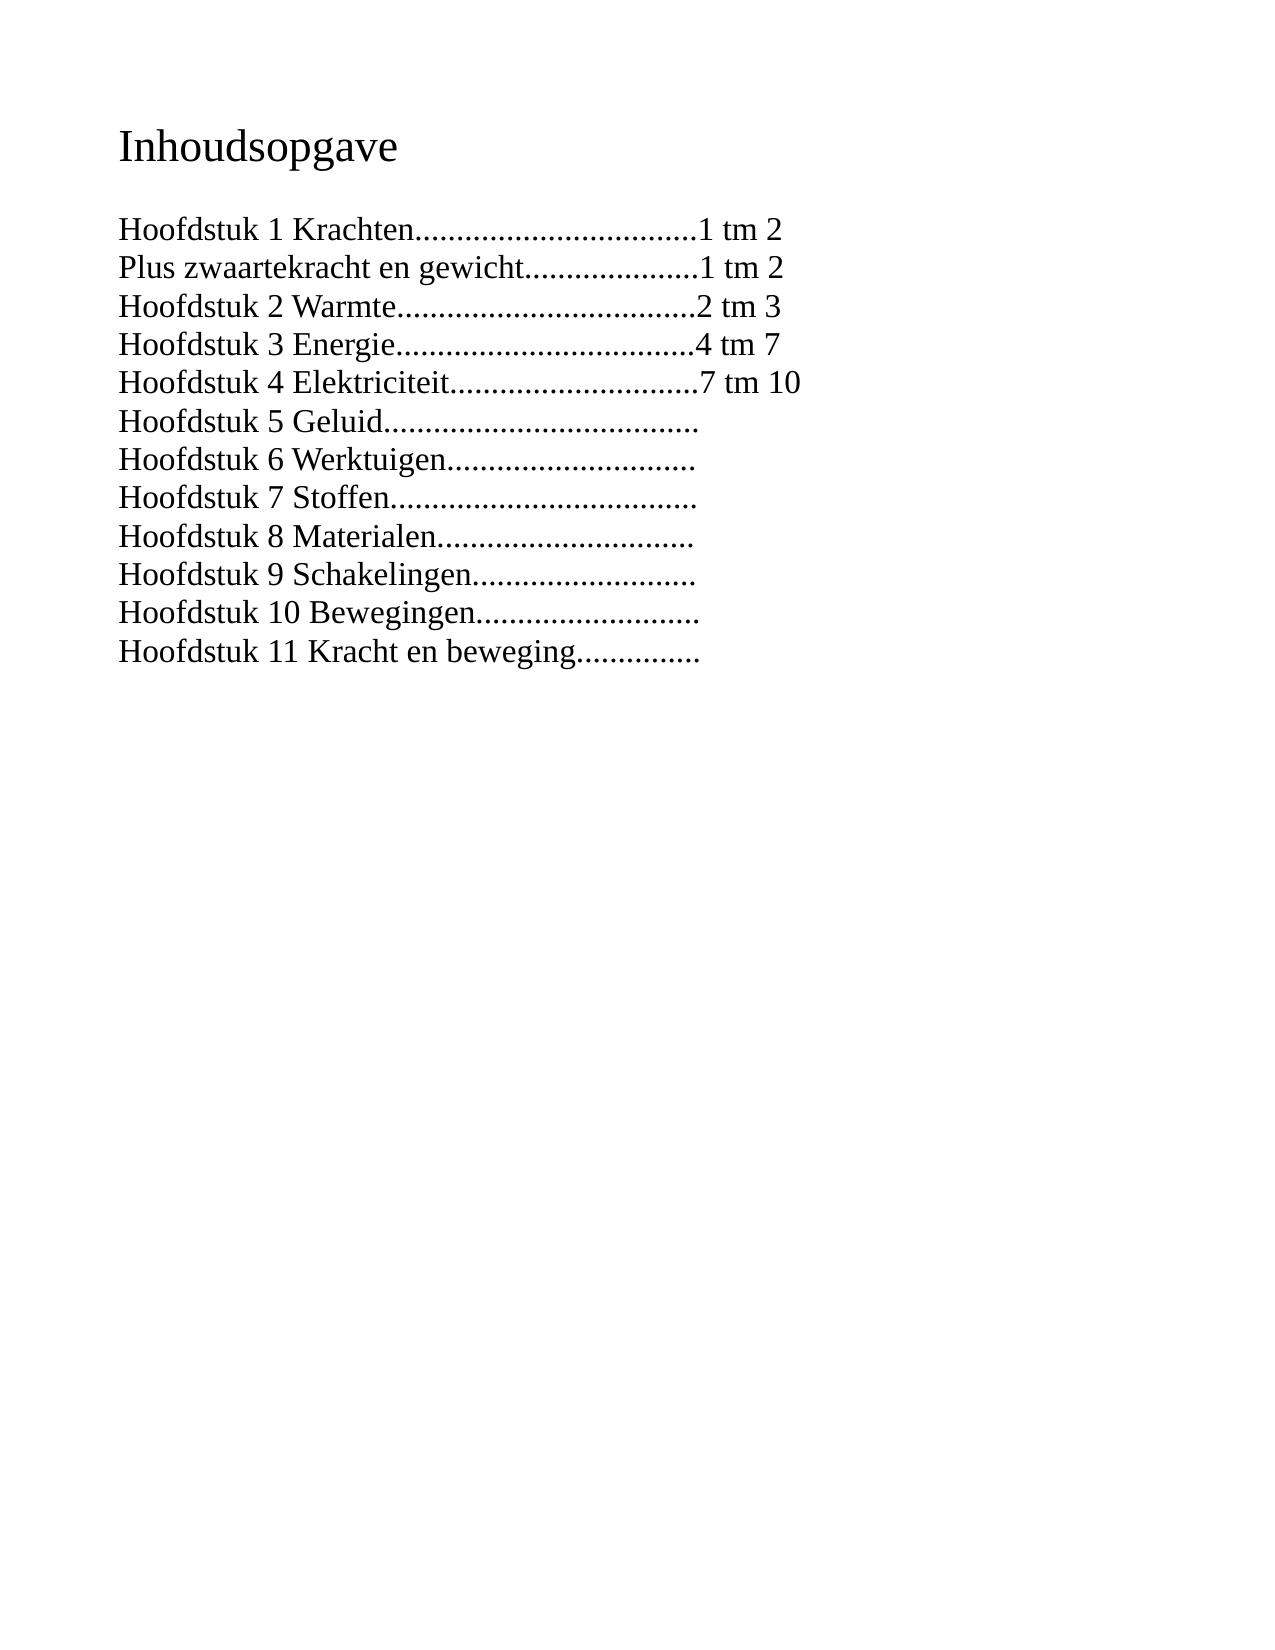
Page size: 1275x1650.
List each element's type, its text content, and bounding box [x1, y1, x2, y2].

text Hoofdstuk 5 Geluid...................................... [118, 401, 1157, 439]
text Hoofdstuk 7 Stoffen..................................... [118, 477, 1157, 516]
text Inhoudsopgave [118, 118, 1157, 171]
text Hoofdstuk 8 Materialen............................... [118, 516, 1157, 554]
text Hoofdstuk 6 Werktuigen.............................. [118, 439, 1157, 477]
text Hoofdstuk 11 Kracht en beweging............... [118, 631, 1157, 669]
text Hoofdstuk 1 Krachten..................................1 tm 2 [118, 209, 1157, 247]
text Hoofdstuk 2 Warmte....................................2 tm 3 [118, 286, 1157, 324]
text Hoofdstuk 3 Energie....................................4 tm 7 [118, 324, 1157, 362]
text Hoofdstuk 4 Elektriciteit..............................7 tm 10 [118, 362, 1157, 401]
text Hoofdstuk 10 Bewegingen........................... [118, 592, 1157, 631]
text Hoofdstuk 9 Schakelingen........................... [118, 554, 1157, 592]
text Plus zwaartekracht en gewicht.....................1 tm 2 [118, 247, 1157, 286]
